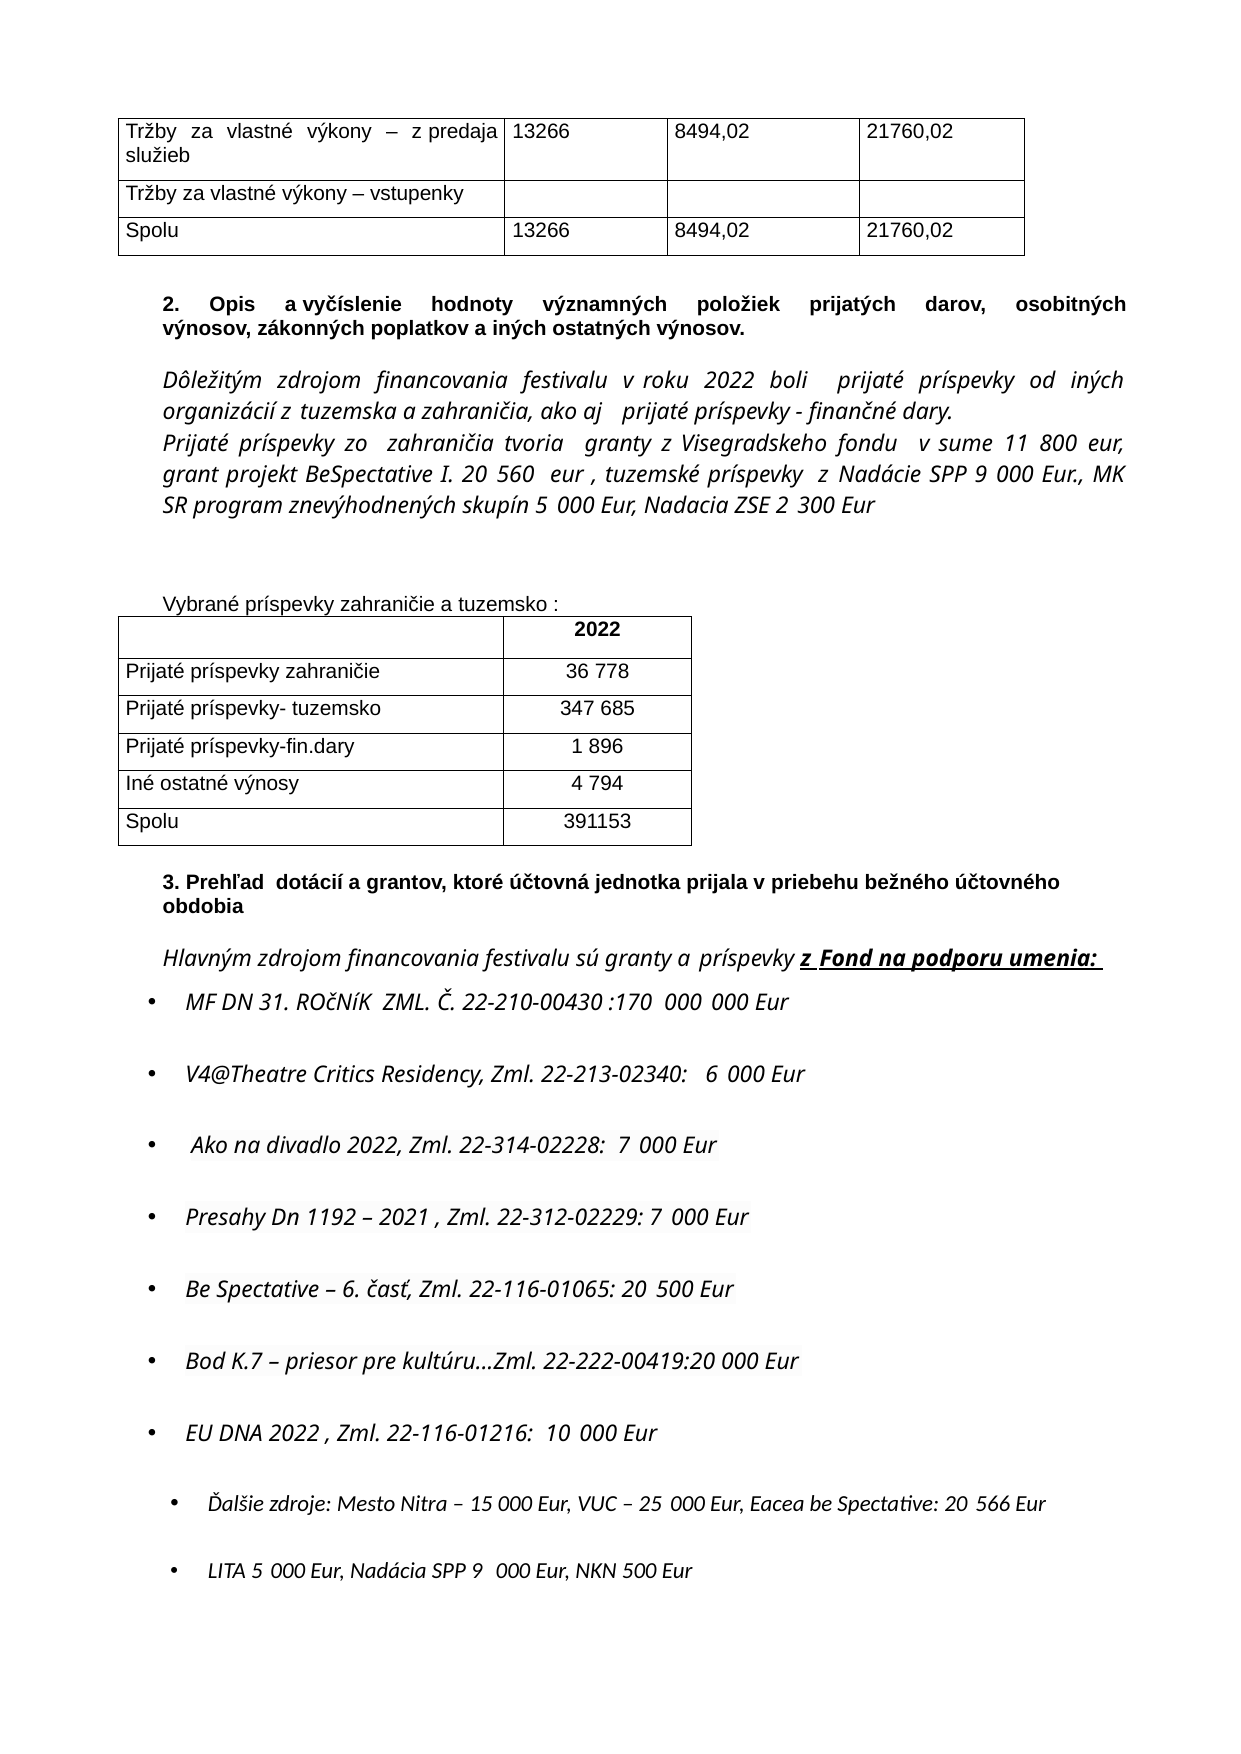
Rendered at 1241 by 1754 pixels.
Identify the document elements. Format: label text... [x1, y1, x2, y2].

table_cell Prijaté príspevky-fin.dary [119, 734, 503, 770]
text 3. Prehľad dotácií a grantov, ktoré účtovná jednotka prijala v priebehu bežného účtovného obdobia [162, 870, 1127, 918]
list Presahy Dn 1192 – 2021 , Zml. 22-312-02229: 7 000 Eur [148, 1201, 1122, 1233]
table_cell 13266 [505, 119, 667, 179]
table_cell 4 794 [504, 771, 691, 808]
list V4@Theatre Critics Residency, Zml. 22-213-02340: 6 000 Eur [148, 1058, 1122, 1089]
list EU DNA 2022 , Zml. 22-116-01216: 10 000 Eur [148, 1417, 1122, 1448]
table_cell 8494,02 [668, 119, 859, 179]
list LITA 5 000 Eur, Nadácia SPP 9 000 Eur, NKN 500 Eur [170, 1556, 1122, 1584]
table_cell 347 685 [504, 696, 691, 733]
list Ďalšie zdroje: Mesto Nitra – 15 000 Eur, VUC – 25 000 Eur, Eacea be Spectative: 20 566 Eur [170, 1489, 1122, 1517]
table_cell 13266 [505, 218, 667, 254]
text Prijaté príspevky zo zahraničia tvoria granty z Visegradskeho fondu v sume 11 800 eur, grant projekt BeSpectative I. 20 560 eur , tuzemské príspevky z Nadácie SPP 9 000 Eur., MK SR program znevýhodnených skupín 5 000 Eur, Nadacia ZSE 2 300 Eur [162, 426, 1127, 520]
text 2. Opis a vyčíslenie hodnoty významných položiek prijatých darov, osobitných výnosov, zákonných poplatkov a iných ostatných výnosov. [162, 292, 1127, 340]
table_cell Spolu [119, 809, 503, 845]
table_cell [505, 181, 667, 217]
table_cell 36 778 [504, 659, 691, 695]
table_cell Iné ostatné výnosy [119, 771, 503, 808]
table_cell 391153 [504, 809, 691, 845]
table_header 2022 [504, 617, 691, 658]
table_cell Tržby za vlastné výkony – vstupenky [119, 181, 504, 217]
table_cell 21760,02 [860, 119, 1024, 179]
table_cell [860, 181, 1024, 217]
list Be Spectative – 6. časť, Zml. 22-116-01065: 20 500 Eur [148, 1273, 1122, 1304]
list MF DN 31. ROčNíK ZML. Č. 22-210-00430 :170 000 000 Eur [148, 986, 1122, 1017]
table_cell Tržby za vlastné výkony – z predaja služieb [119, 119, 504, 179]
table_cell 21760,02 [860, 218, 1024, 254]
list Ako na divadlo 2022, Zml. 22-314-02228: 7 000 Eur [148, 1129, 1122, 1161]
text Dôležitým zdrojom financovania festivalu v roku 2022 boli prijaté príspevky od iných organizácií z tuzemska a zahraničia, ako aj prijaté príspevky - finančné dary. [162, 364, 1127, 426]
table_cell 8494,02 [668, 218, 859, 254]
table_cell Prijaté príspevky- tuzemsko [119, 696, 503, 733]
table_cell Spolu [119, 218, 504, 254]
table_cell Prijaté príspevky zahraničie [119, 659, 503, 695]
table_cell [668, 181, 859, 217]
table_header [119, 617, 503, 658]
list Bod K.7 – priesor pre kultúru...Zml. 22-222-00419:20 000 Eur [148, 1345, 1122, 1376]
table_cell 1 896 [504, 734, 691, 770]
text Vybrané príspevky zahraničie a tuzemsko : [162, 592, 1127, 616]
text Hlavným zdrojom financovania festivalu sú granty a príspevky z Fond na podporu umenia: [162, 942, 1127, 973]
